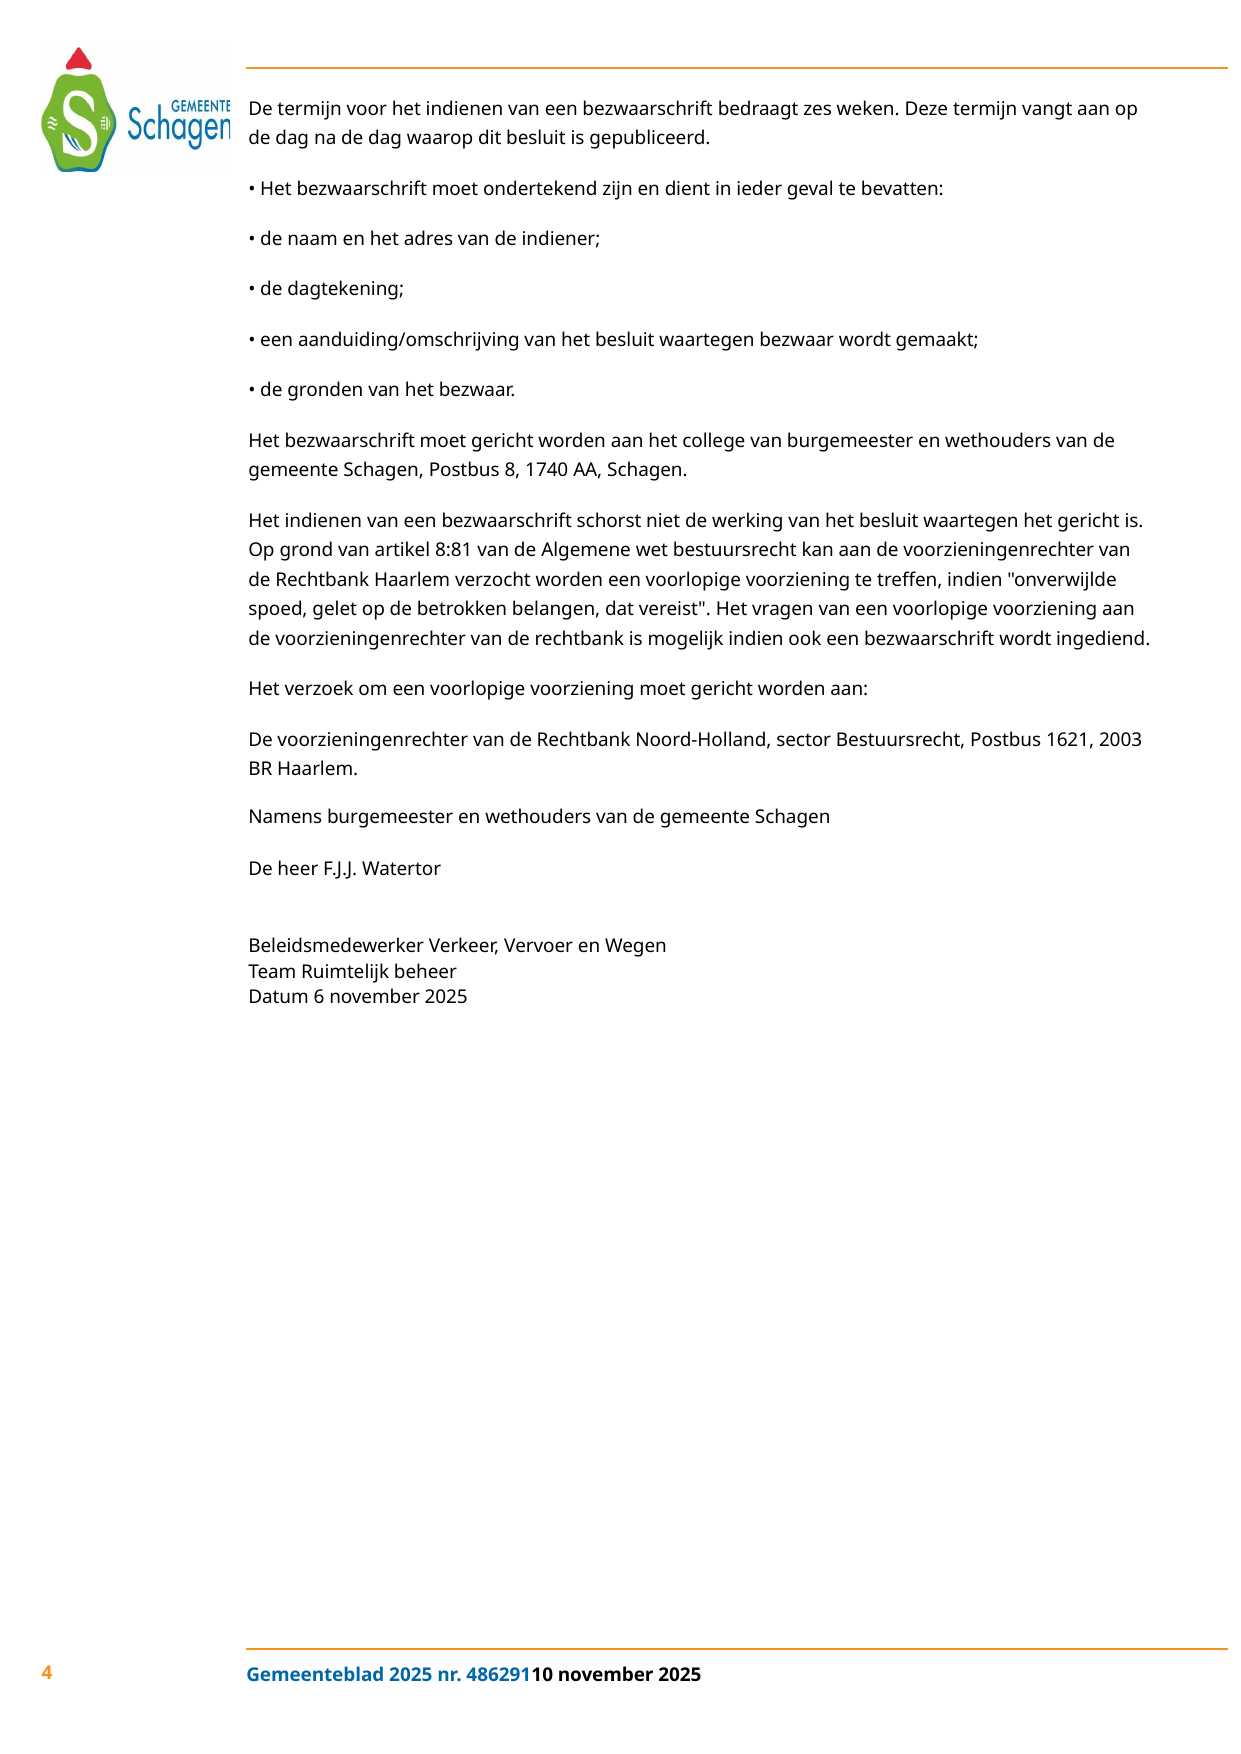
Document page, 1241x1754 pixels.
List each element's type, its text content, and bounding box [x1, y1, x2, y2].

text De termijn voor het indienen van een bezwaarschrift bedraagt zes weken. Deze termijn vangt aan op de dag na de dag waarop dit besluit is gepubliceerd. [248, 95, 1152, 150]
picture [41, 47, 231, 172]
text • Het bezwaarschrift moet ondertekend zijn en dient in ieder geval te bevatten: [248, 175, 1152, 201]
text • de naam en het adres van de indiener; [248, 225, 1152, 251]
text • een aanduiding/omschrijving van het besluit waartegen bezwaar wordt gemaakt; [248, 326, 1152, 352]
text De voorzieningenrechter van de Rechtbank Noord-Holland, sector Bestuursrecht, Postbus 1621, 2003 BR Haarlem. [248, 726, 1152, 781]
text Het indienen van een bezwaarschrift schorst niet de werking van het besluit waartegen het gericht is. Op grond van artikel 8:81 van de Algemene wet bestuursrecht kan aan de voorzieningenrechter van de Rechtbank Haarlem verzocht worden een voorlopige voorziening te treffen, indien "onverwijlde spoed, gelet op de betrokken belangen, dat vereist". Het vragen van een voorlopige voorziening aan de voorzieningenrechter van de rechtbank is mogelijk indien ook een bezwaarschrift wordt ingediend. [248, 507, 1152, 651]
text Het verzoek om een voorlopige voorziening moet gericht worden aan: [248, 676, 1152, 701]
text Namens burgemeester en wethouders van de gemeente Schagen [248, 803, 1152, 829]
text De heer F.J.J. Watertor [248, 855, 1152, 881]
text • de dagtekening; [248, 276, 1152, 301]
text Datum 6 november 2025 [248, 983, 1152, 1009]
text Beleidsmedewerker Verkeer, Vervoer en Wegen [248, 932, 1152, 958]
text • de gronden van het bezwaar. [248, 376, 1152, 402]
text Team Ruimtelijk beheer [248, 958, 1152, 983]
text Het bezwaarschrift moet gericht worden aan het college van burgemeester en wethouders van de gemeente Schagen, Postbus 8, 1740 AA, Schagen. [248, 427, 1152, 482]
